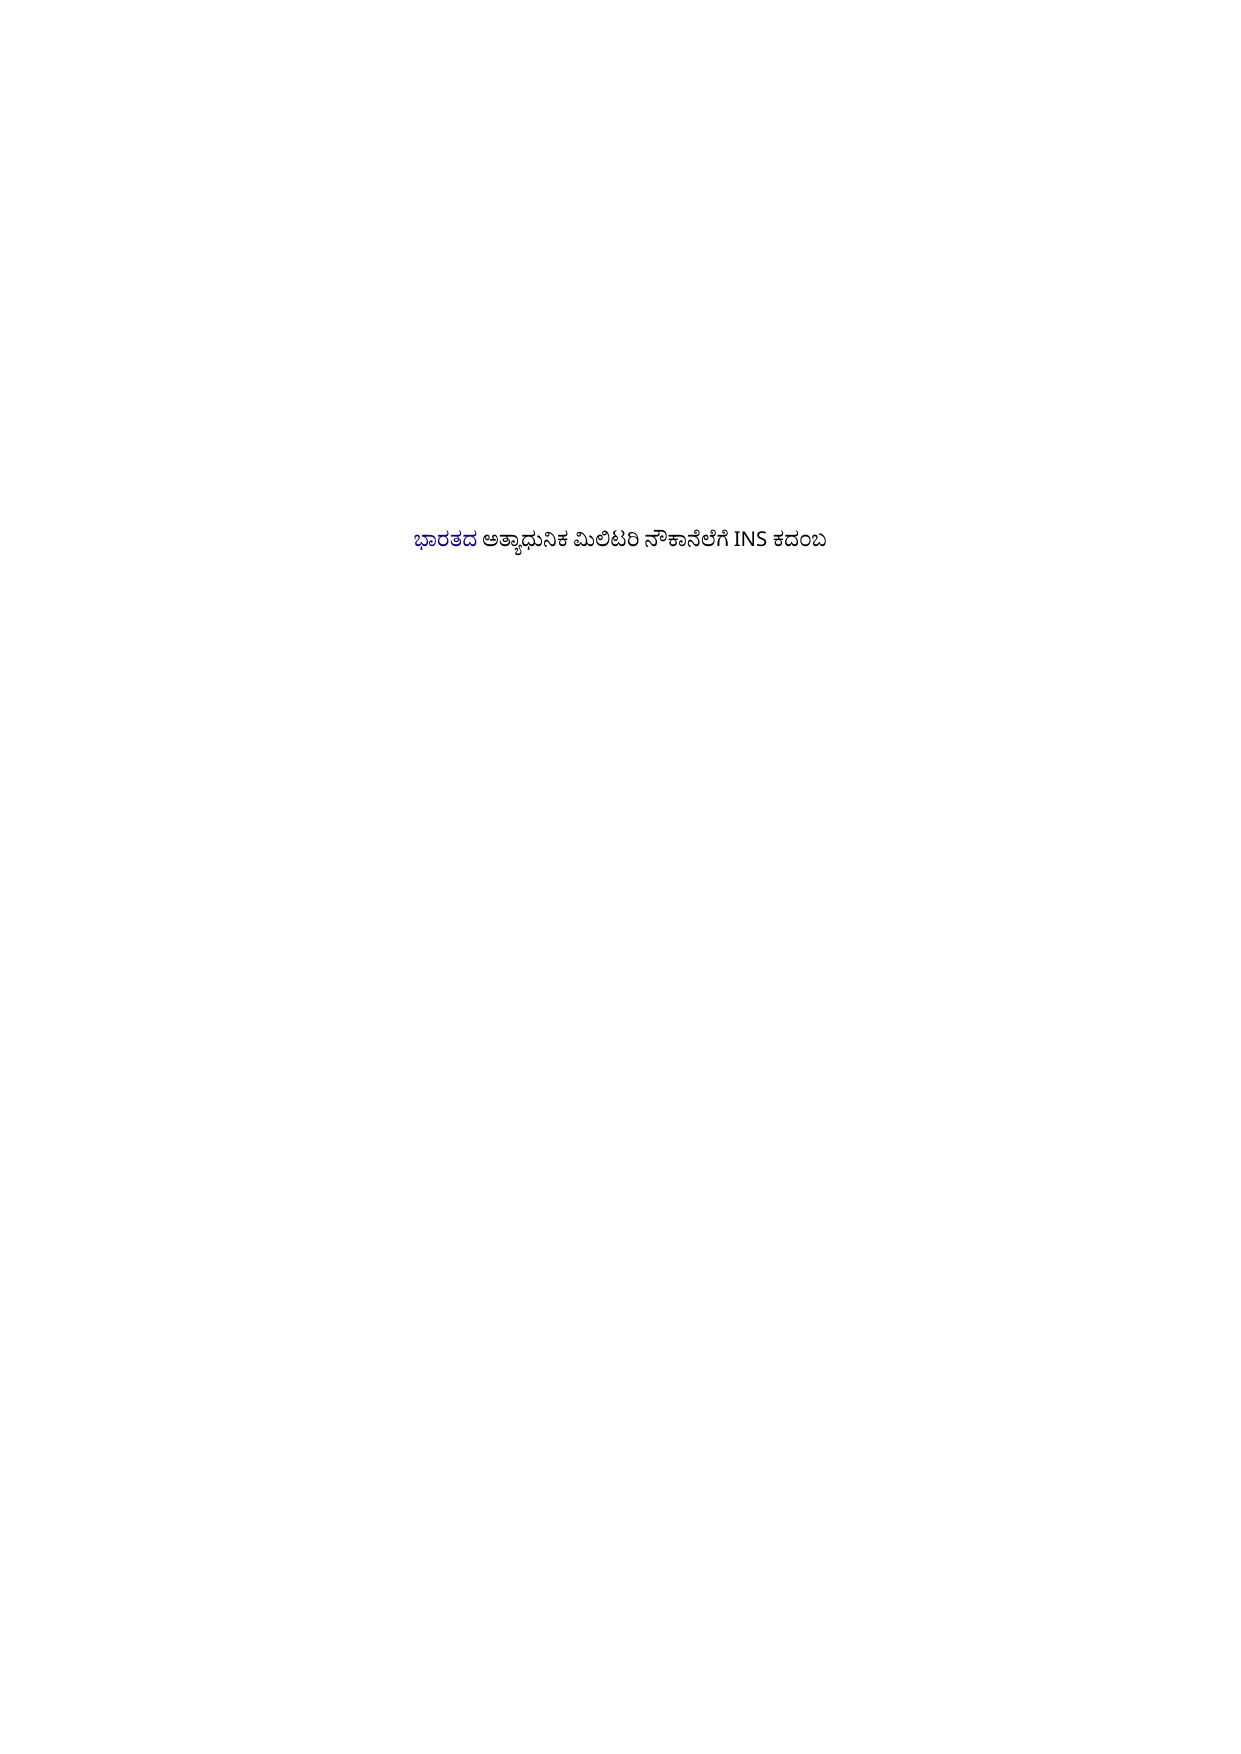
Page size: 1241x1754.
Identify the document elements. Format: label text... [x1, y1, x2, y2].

text ಭಾರತದ ಅತ್ಯಾಧುನಿಕ ಮಿಲಿಟರಿ ನೌಕಾನೆಲೆಗೆ INS ಕದಂಬ [118, 525, 1122, 561]
